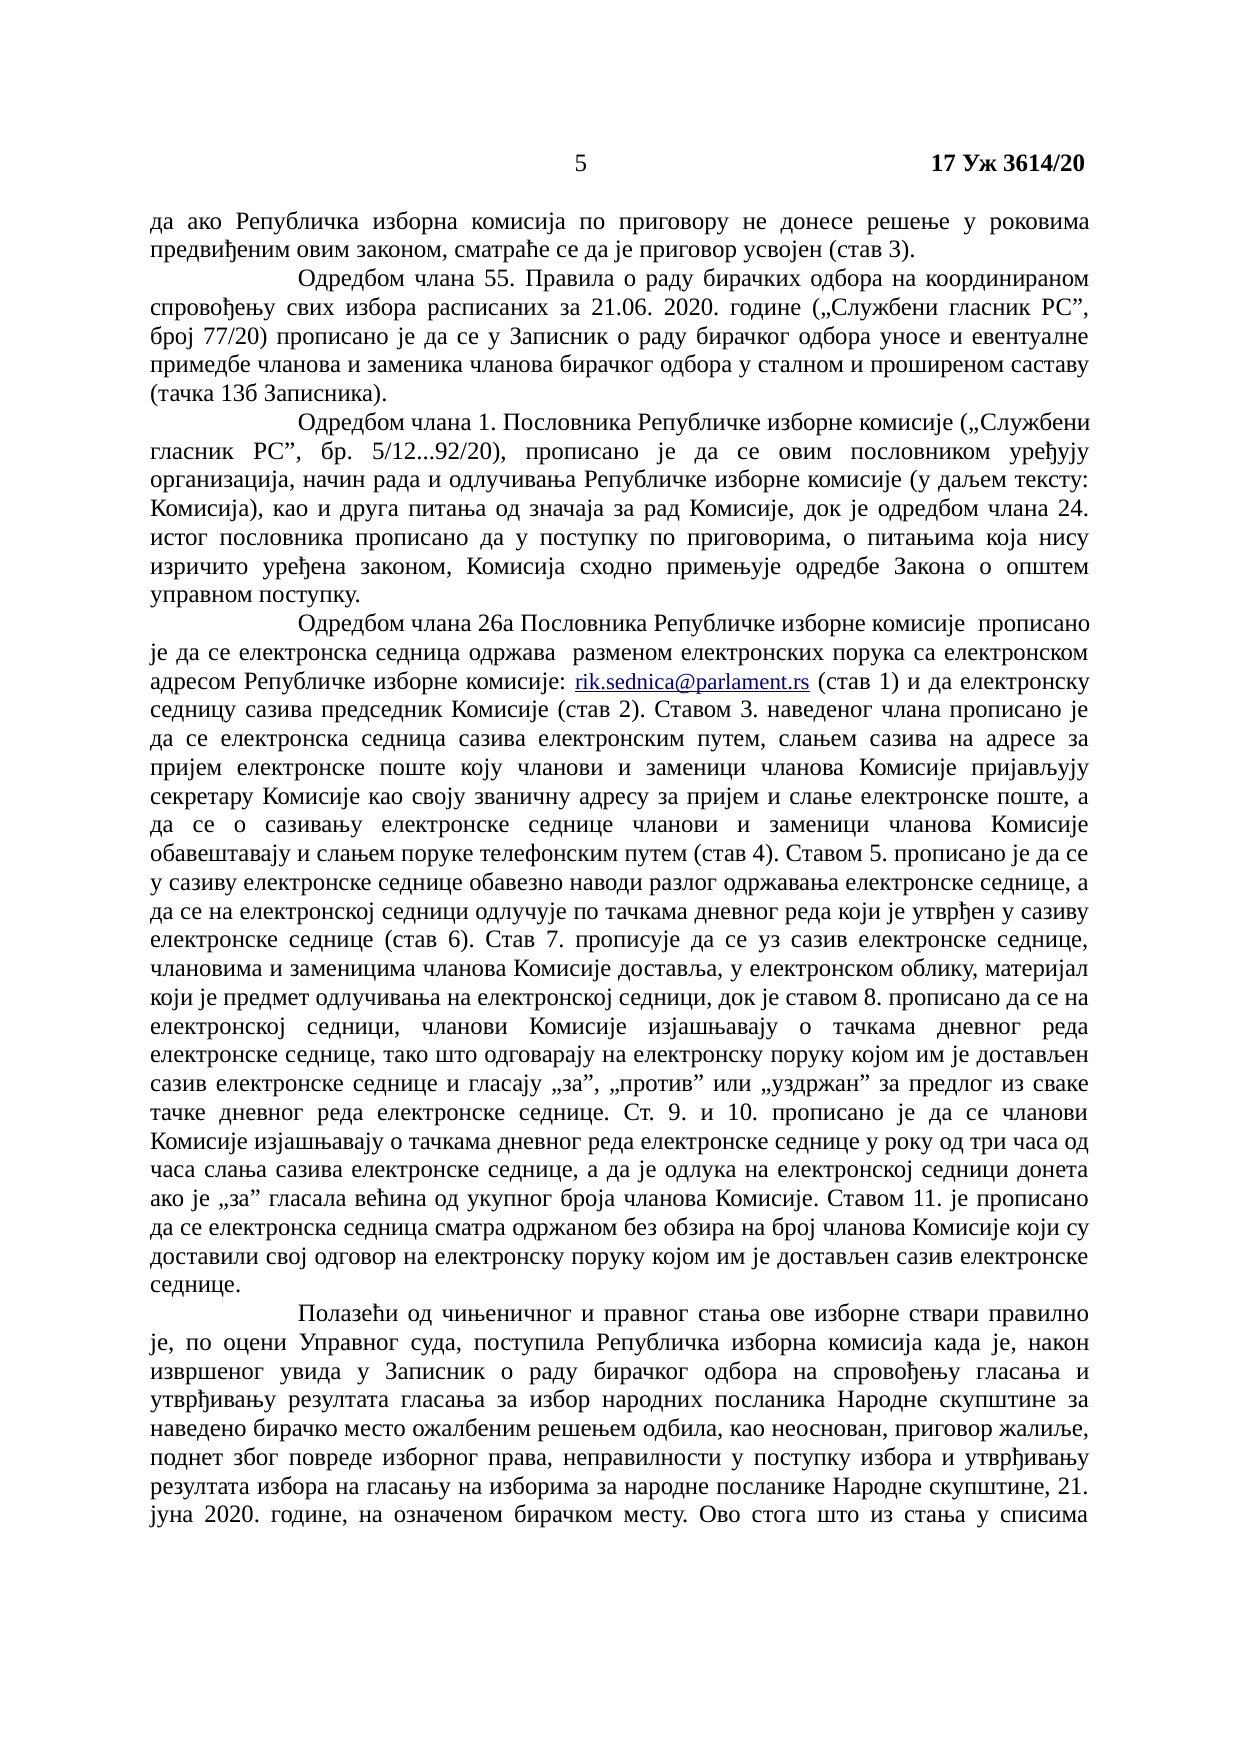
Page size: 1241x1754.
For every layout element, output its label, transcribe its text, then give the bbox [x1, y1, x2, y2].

text да ако Републичка изборна комисија по приговору не донесе решење у роковима предвиђеним овим законом, сматраће се да је приговор усвојен (став 3). [150, 206, 1090, 263]
text Одредбом члана 55. Правила о раду бирачких одбора на координираном спровођењу свих избора расписаних за 21.06. 2020. године („Службени гласник РС”, број 77/20) прописано је да се у Записник о раду бирачког одбора уносе и евентуалне примедбе чланова и заменика чланова бирачког одбора у сталном и проширеном саставу (тачка 13б Записника). [150, 263, 1090, 407]
text Одредбом члана 1. Пословника Републичке изборне комисије („Службени гласник РС”, бр. 5/12...92/20), прописано је да се овим пословником уређују организација, начин рада и одлучивања Републичке изборне комисије (у даљем тексту: Комисија), као и друга питања од значаја за рад Комисије, док је одредбом члана 24. истог пословника прописано да у поступку по приговорима, о питањима која нису изричито уређена законом, Комисија сходно примењује одредбе Закона о општем управном поступку. [150, 407, 1090, 608]
text Одредбом члана 26а Пословника Републичке изборне комисије прописано је да се електронска седница одржава разменом електронских порука са електронском адресом Републичке изборне комисије: rik.sednica@parlament.rs (став 1) и да електронску седницу сазива председник Комисије (став 2). Ставом 3. наведеног члана прописано је да се електронска седница сазива електронским путем, слањем сазива на адресе за пријем електронске поште коју чланови и заменици чланова Комисије пријављују секретару Комисије као своју званичну адресу за пријем и слање електронске поште, а да се о сазивању електронске седнице чланови и заменици чланова Комисије обавештавају и слањем поруке телефонским путем (став 4). Ставом 5. прописано је да се у сазиву електронске седнице обавезно наводи разлог одржавања електронске седнице, а да се на електронској седници одлучује по тачкама дневног реда који је утврђен у сазиву електронске седнице (став 6). Став 7. прописује да се уз сазив електронске седнице, члановима и заменицима чланова Комисије доставља, у електронском облику, материјал који је предмет одлучивања на електронској седници, док је ставом 8. прописано да се на електронској седници, чланови Комисије изјашњавају о тачкама дневног реда електронске седнице, тако што одговарају на електронску поруку којом им је достављен сазив електронске седнице и гласају „за”, „против” или „уздржан” за предлог из сваке тачке дневног реда електронске седнице. Ст. 9. и 10. прописано је да се чланови Комисије изјашњавају о тачкама дневног реда електронске седнице у року од три часа од часа слања сазива електронске седнице, а да је одлука на електронској седници донета ако је „за” гласала већина од укупног броја чланова Комисије. Ставом 11. је прописано да се електронска седница сматра одржаном без обзира на број чланова Комисије који су доставили свој одговор на електронску поруку којом им је достављен сазив електронске седнице. [150, 608, 1090, 1298]
text Полазећи од чињеничног и правног стања ове изборне ствари правилно је, по оцени Управног суда, поступила Републичка изборна комисија када је, након извршеног увида у Записник о раду бирачког одбора на спровођењу гласања и утврђивању резултата гласања за избор народних посланика Народне скупштине за наведено бирачко место ожалбеним решењем одбила, као неоснован, приговор жалиље, поднет због повреде изборног права, неправилности у поступку избора и утврђивању резултата избора на гласању на изборима за народне посланике Народне скупштине, 21. јуна 2020. године, на означеном бирачком месту. Ово стога што из стања у списима [150, 1298, 1090, 1528]
